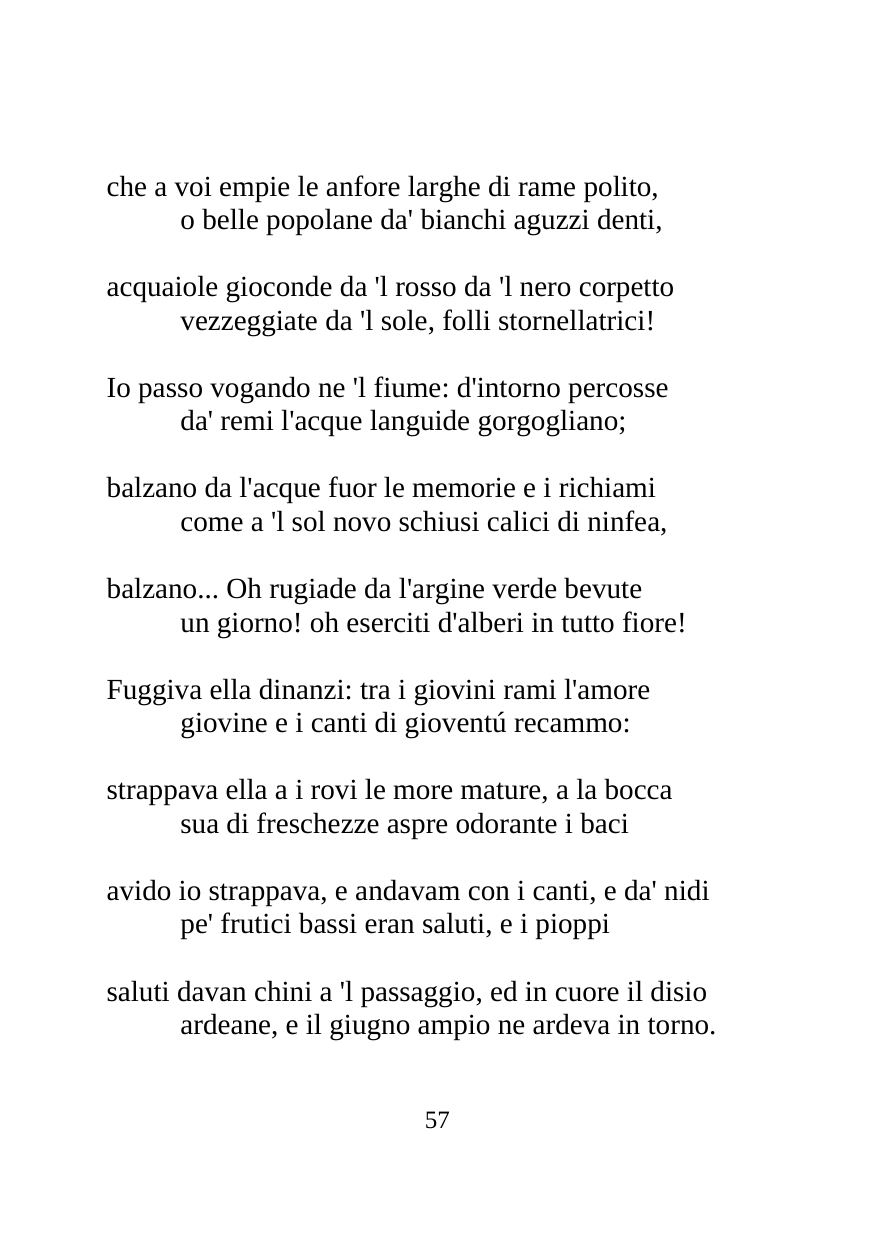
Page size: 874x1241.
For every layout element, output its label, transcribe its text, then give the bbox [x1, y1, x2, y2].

text acquaiole gioconde da 'l rosso da 'l nero corpetto [106, 269, 768, 303]
text ardeane, e il giugno ampio ne ardeva in torno. [106, 1007, 768, 1041]
text strappava ella a i rovi le more mature, a la bocca [106, 772, 768, 806]
text vezzeggiate da 'l sole, folli stornellatrici! [106, 303, 768, 336]
text Fuggiva ella dinanzi: tra i giovini rami l'amore [106, 672, 768, 705]
text da' remi l'acque languide gorgogliano; [106, 403, 768, 437]
text che a voi empie le anfore larghe di rame polito, [106, 169, 768, 202]
text Io passo vogando ne 'l fiume: d'intorno percosse [106, 370, 768, 403]
text saluti davan chini a 'l passaggio, ed in cuore il disio [106, 974, 768, 1007]
text avido io strappava, e andavam con i canti, e da' nidi [106, 873, 768, 907]
text sua di freschezze aspre odorante i baci [106, 806, 768, 839]
text giovine e i canti di gioventú recammo: [106, 705, 768, 739]
text balzano da l'acque fuor le memorie e i richiami [106, 471, 768, 504]
text o belle popolane da' bianchi aguzzi denti, [106, 202, 768, 236]
text un giorno! oh eserciti d'alberi in tutto fiore! [106, 605, 768, 638]
text come a 'l sol novo schiusi calici di ninfea, [106, 504, 768, 538]
text balzano... Oh rugiade da l'argine verde bevute [106, 571, 768, 605]
text pe' frutici bassi eran saluti, e i pioppi [106, 907, 768, 940]
